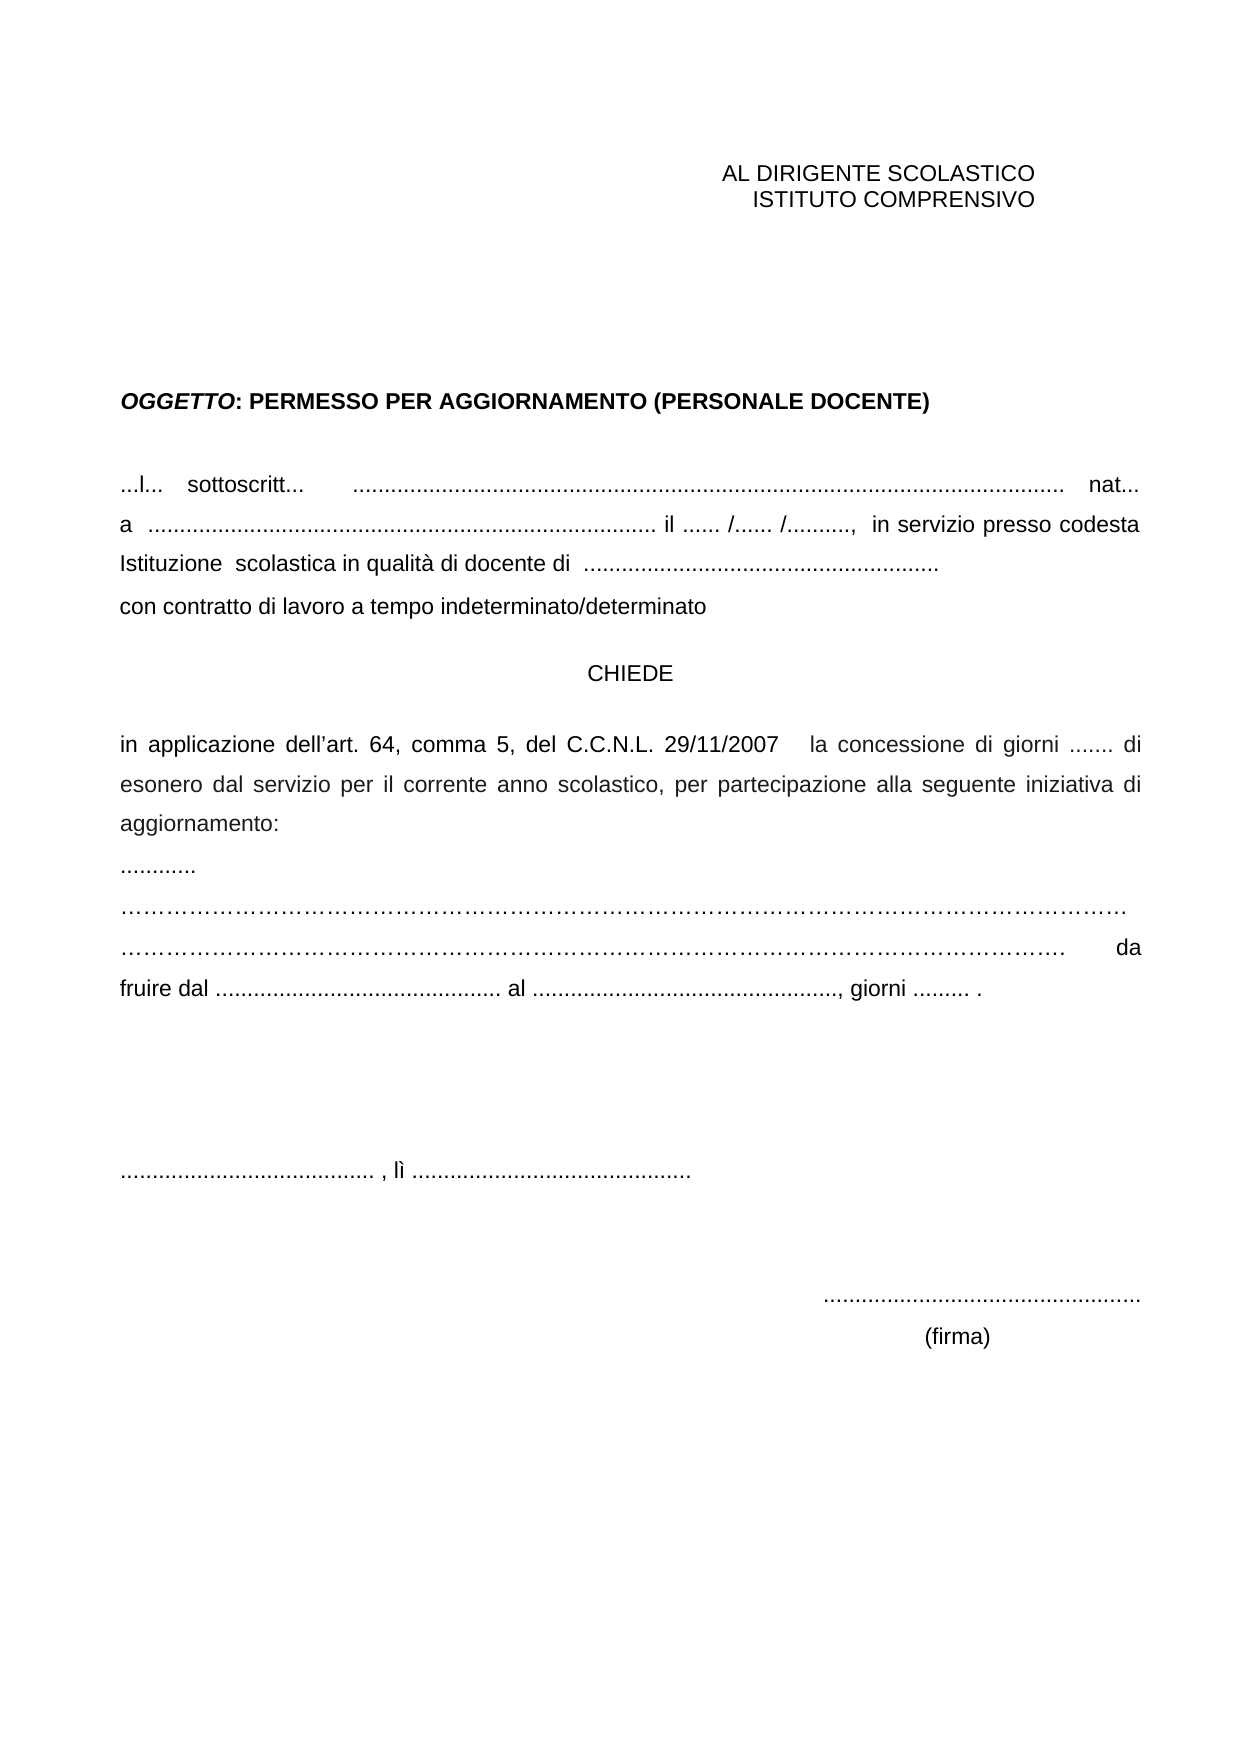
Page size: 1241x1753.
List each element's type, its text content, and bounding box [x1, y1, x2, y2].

text ...l... sottoscritt... ................................................................................................................ nat... a ................................................................................ il ...... /...... /.........., in servizio presso codesta Istituzione scolastica in qualità di docente di ........................................................ [119, 471, 1141, 577]
text SERRAMANNA [1139, 213, 1240, 239]
text in applicazione dell’art. 64, comma 5, del C.C.N.L. 29/11/2007 la concessione di giorni ....... di esonero dal servizio per il corrente anno scolastico, per partecipazione alla seguente iniziativa di aggiornamento: [120, 731, 1142, 837]
text ........................................ , lì ............................................ [120, 1157, 1142, 1183]
text ISTITUTO COMPRENSIVO [93, 186, 1035, 213]
text CHIEDE [587, 660, 1142, 686]
text ............…………………………………………………………………………………………………………………………………………………………………………………………………………………………………. da fruire dal ............................................. al ................................................, giorni ......... . [119, 852, 1141, 1001]
text (firma) [358, 1323, 1142, 1350]
text con contratto di lavoro a tempo indeterminato/determinato [119, 593, 1141, 619]
text AL DIRIGENTE SCOLASTICO [93, 160, 1035, 186]
text .................................................. [93, 1281, 1141, 1308]
text OGGETTO: PERMESSO PER AGGIORNAMENTO (PERSONALE DOCENTE) [120, 388, 1142, 414]
